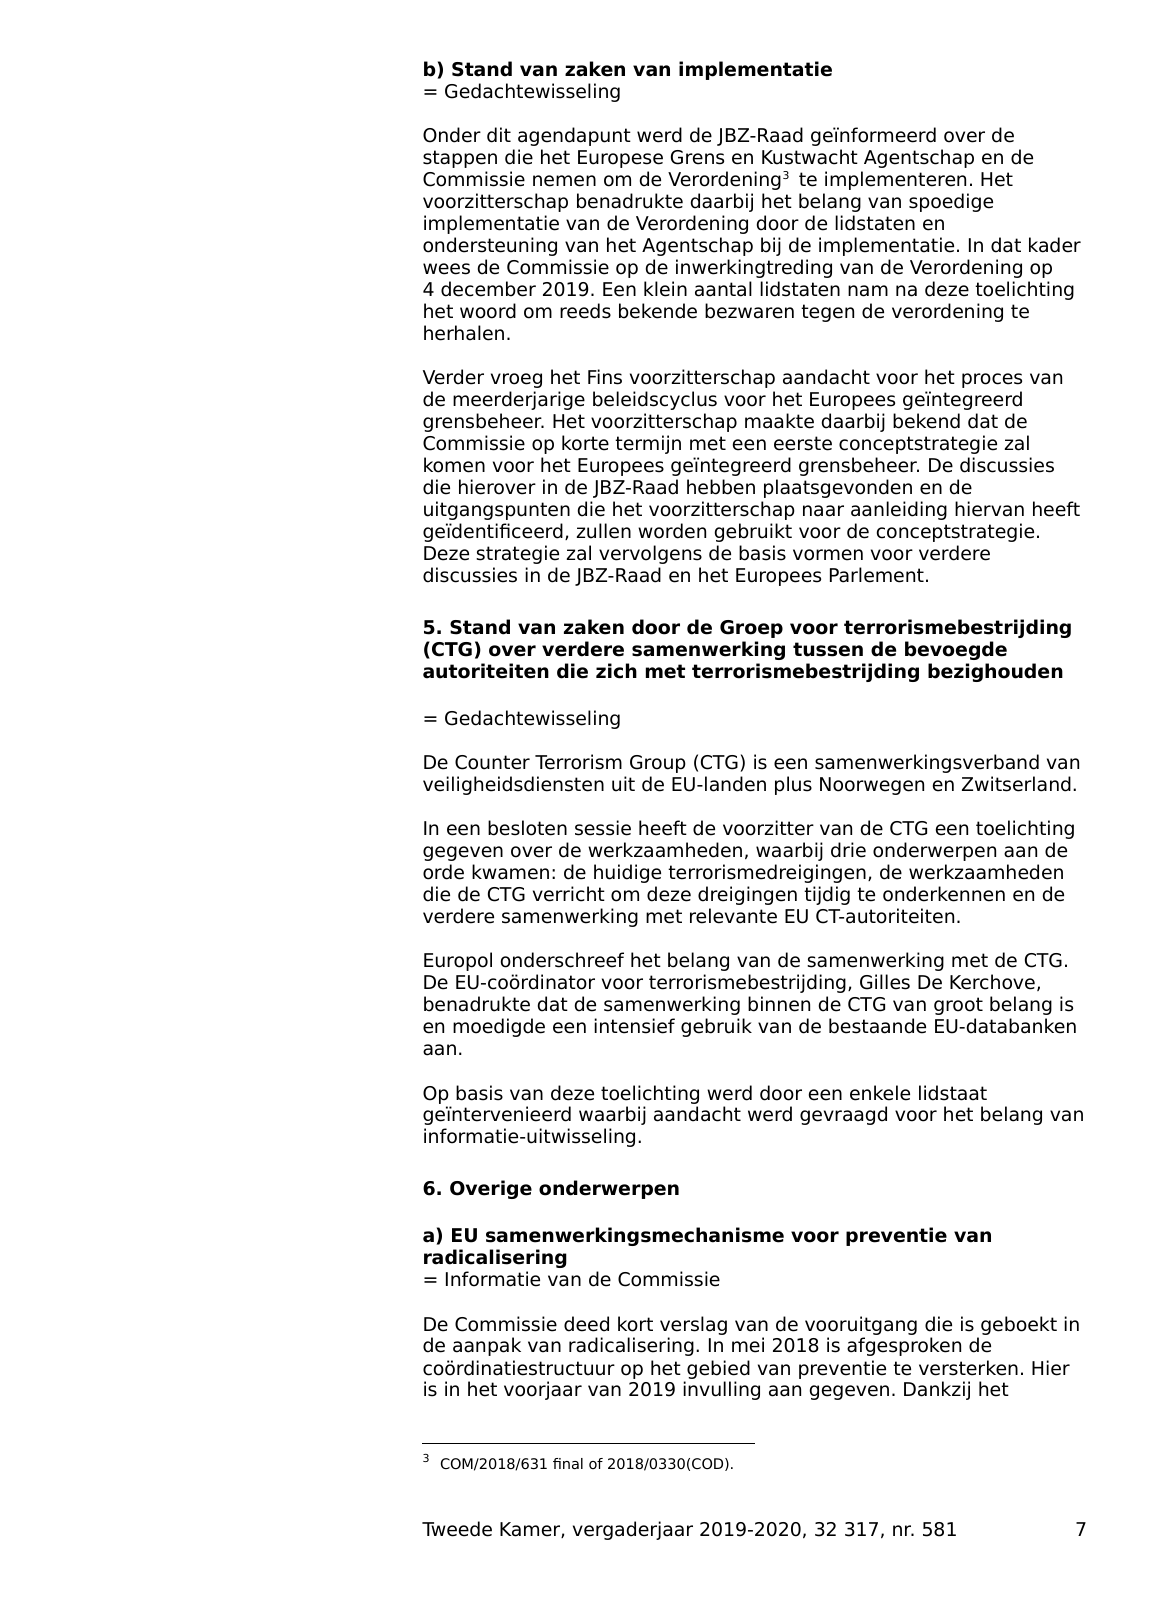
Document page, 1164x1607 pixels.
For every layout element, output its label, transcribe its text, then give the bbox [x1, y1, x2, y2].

text = Gedachtewisseling [422, 81, 1087, 103]
text Europol onderschreef het belang van de samenwerking met de CTG. De EU-coördinator voor terrorismebestrijding, Gilles De Kerchove, benadrukte dat de samenwerking binnen de CTG van groot belang is en moedigde een intensief gebruik van de bestaande EU-databanken aan. [422, 950, 1087, 1060]
text De Counter Terrorism Group (CTG) is een samenwerkingsverband van veiligheidsdiensten uit de EU-landen plus Noorwegen en Zwitserland. [422, 752, 1087, 796]
text In een besloten sessie heeft de voorzitter van de CTG een toelichting gegeven over de werkzaamheden, waarbij drie onderwerpen aan de orde kwamen: de huidige terrorismedreigingen, de werkzaamheden die de CTG verricht om deze dreigingen tijdig te onderkennen en de verdere samenwerking met relevante EU CT-autoriteiten. [422, 818, 1087, 928]
text b) Stand van zaken van implementatie [422, 59, 1087, 81]
text Onder dit agendapunt werd de JBZ-Raad geïnformeerd over de stappen die het Europese Grens en Kustwacht Agentschap en de Commissie nemen om de Verordening te implementeren. Het voorzitterschap benadrukte daarbij het belang van spoedige implementatie van de Verordening door de lidstaten en ondersteuning van het Agentschap bij de implementatie. In dat kader wees de Commissie op de inwerkingtreding van de Verordening op 4 december 2019. Een klein aantal lidstaten nam na deze toelichting het woord om reeds bekende bezwaren tegen de verordening te herhalen. [422, 125, 1087, 345]
text = Gedachtewisseling [422, 708, 1087, 730]
subtitle 5. Stand van zaken door de Groep voor terrorismebestrijding (CTG) over verdere samenwerking tussen de bevoegde autoriteiten die zich met terrorismebestrijding bezighouden [422, 617, 1087, 683]
text COM/2018/631 final of 2018/0330(COD). [422, 1452, 1087, 1474]
text a) EU samenwerkingsmechanisme voor preventie van radicalisering [422, 1225, 1087, 1269]
text Verder vroeg het Fins voorzitterschap aandacht voor het proces van de meerderjarige beleidscyclus voor het Europees geïntegreerd grensbeheer. Het voorzitterschap maakte daarbij bekend dat de Commissie op korte termijn met een eerste conceptstrategie zal komen voor het Europees geïntegreerd grensbeheer. De discussies die hierover in de JBZ-Raad hebben plaatsgevonden en de uitgangspunten die het voorzitterschap naar aanleiding hiervan heeft geïdentificeerd, zullen worden gebruikt voor de conceptstrategie. Deze strategie zal vervolgens de basis vormen voor verdere discussies in de JBZ-Raad en het Europees Parlement. [422, 367, 1087, 587]
text = Informatie van de Commissie [422, 1269, 1087, 1291]
text De Commissie deed kort verslag van de vooruitgang die is geboekt in de aanpak van radicalisering. In mei 2018 is afgesproken de coördinatiestructuur op het gebied van preventie te versterken. Hier is in het voorjaar van 2019 invulling aan gegeven. Dankzij het [422, 1313, 1087, 1401]
subtitle 6. Overige onderwerpen [422, 1178, 1087, 1200]
text Op basis van deze toelichting werd door een enkele lidstaat geïntervenieerd waarbij aandacht werd gevraagd voor het belang van informatie-uitwisseling. [422, 1082, 1087, 1148]
